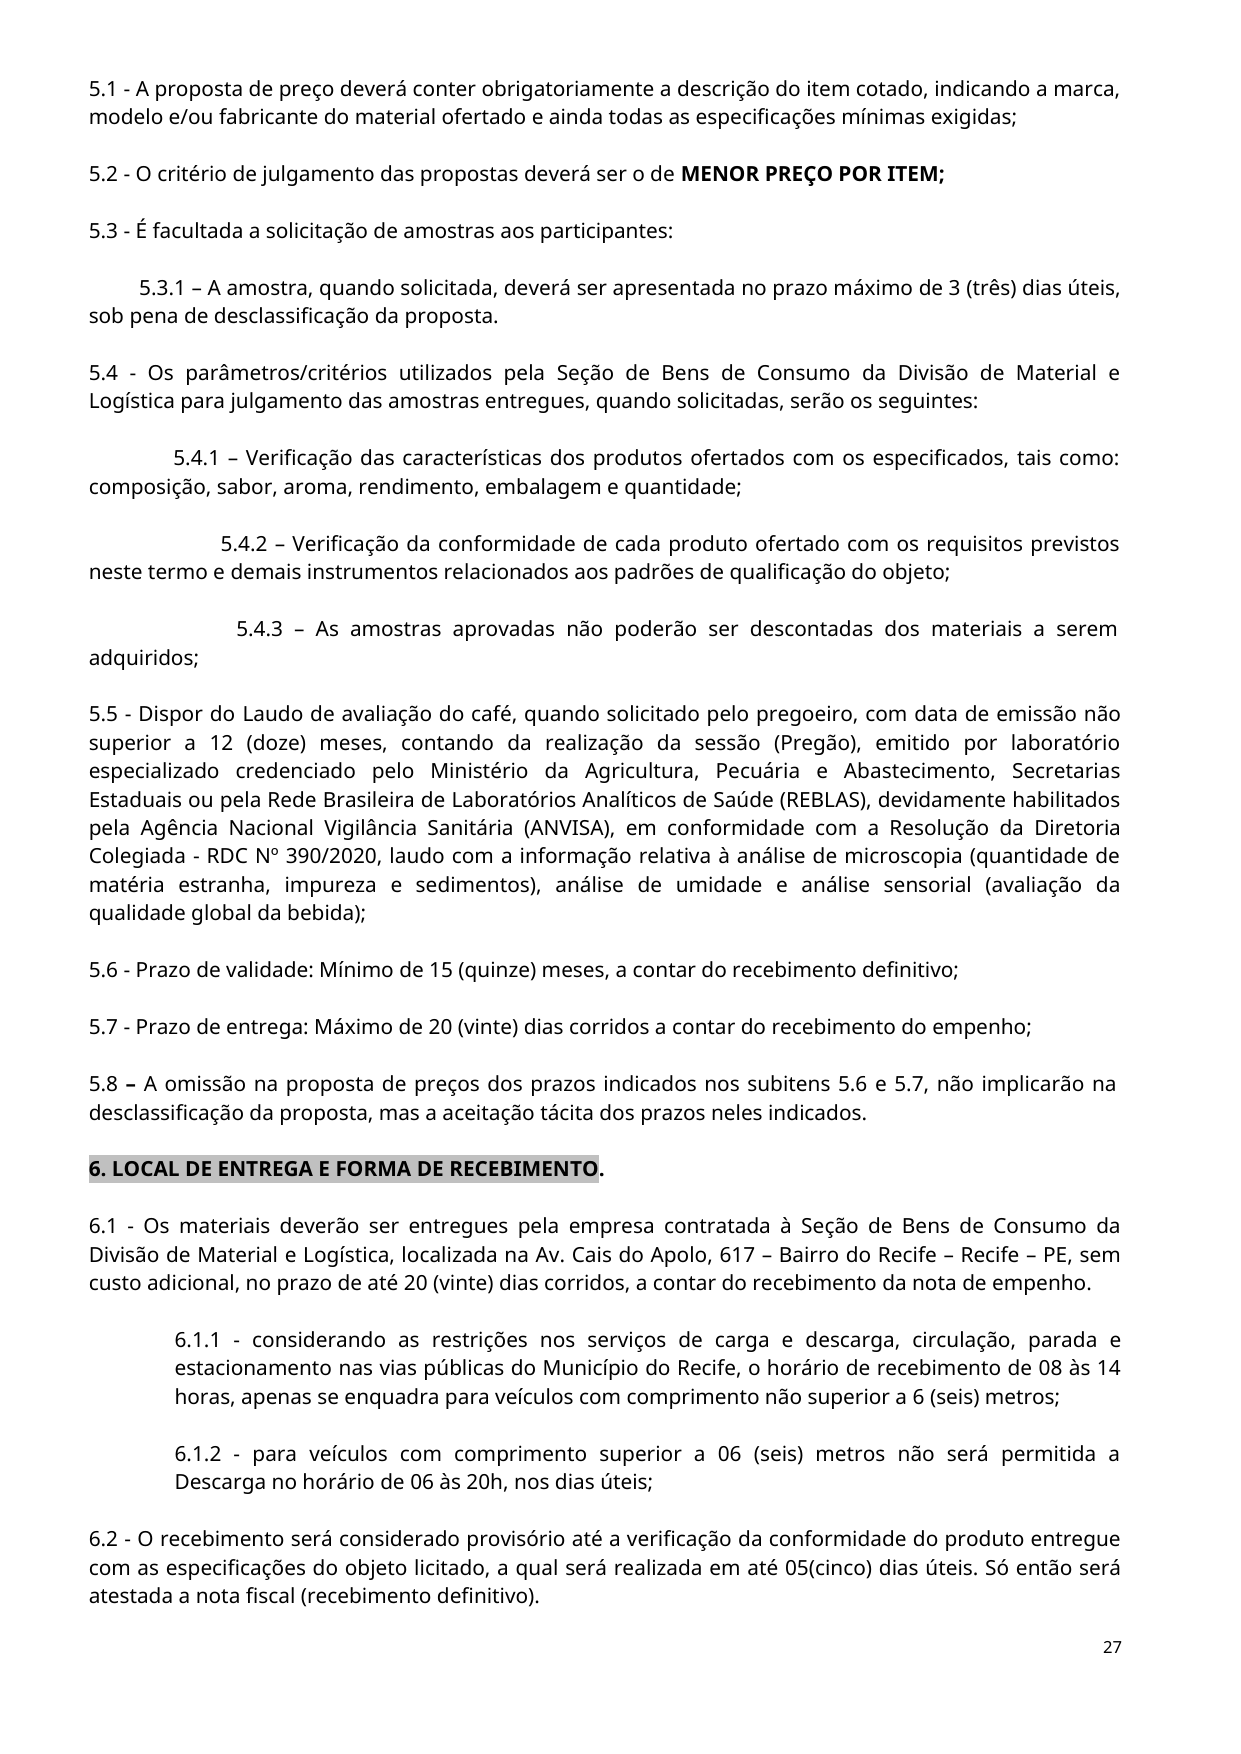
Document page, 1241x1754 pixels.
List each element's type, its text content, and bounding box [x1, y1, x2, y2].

text 6.1 - Os materiais deverão ser entregues pela empresa contratada à Seção de Bens de Consumo da Divisão de Material e Logística, localizada na Av. Cais do Apolo, 617 – Bairro do Recife – Recife – PE, sem custo adicional, no prazo de até 20 (vinte) dias corridos, a contar do recebimento da nota de empenho. [88, 1211, 1122, 1297]
text 5.3 - É facultada a solicitação de amostras aos participantes: [88, 216, 1122, 244]
text 5.1 - A proposta de preço deverá conter obrigatoriamente a descrição do item cotado, indicando a marca, modelo e/ou fabricante do material ofertado e ainda todas as especificações mínimas exigidas; [88, 74, 1122, 131]
text 5.3.1 – A amostra, quando solicitada, deverá ser apresentada no prazo máximo de 3 (três) dias úteis, sob pena de desclassificação da proposta. [88, 273, 1122, 330]
text 5.4.3 – As amostras aprovadas não poderão ser descontadas dos materiais a serem adquiridos; [88, 614, 1118, 671]
text 5.5 - Dispor do Laudo de avaliação do café, quando solicitado pelo pregoeiro, com data de emissão não superior a 12 (doze) meses, contando da realização da sessão (Pregão), emitido por laboratório especializado credenciado pelo Ministério da Agricultura, Pecuária e Abastecimento, Secretarias Estaduais ou pela Rede Brasileira de Laboratórios Analíticos de Saúde (REBLAS), devidamente habilitados pela Agência Nacional Vigilância Sanitária (ANVISA), em conformidade com a Resolução da Diretoria Colegiada - RDC Nº 390/2020, laudo com a informação relativa à análise de microscopia (quantidade de matéria estranha, impureza e sedimentos), análise de umidade e análise sensorial (avaliação da qualidade global da bebida); [88, 699, 1122, 927]
text 6. LOCAL DE ENTREGA E FORMA DE RECEBIMENTO. [88, 1154, 1122, 1183]
text 5.6 - Prazo de validade: Mínimo de 15 (quinze) meses, a contar do recebimento definitivo; [88, 955, 1118, 984]
text 5.8 – A omissão na proposta de preços dos prazos indicados nos subitens 5.6 e 5.7, não implicarão na desclassificação da proposta, mas a aceitação tácita dos prazos neles indicados. [88, 1069, 1118, 1126]
text 5.4.2 – Verificação da conformidade de cada produto ofertado com os requisitos previstos neste termo e demais instrumentos relacionados aos padrões de qualificação do objeto; [88, 529, 1122, 586]
text 5.7 - Prazo de entrega: Máximo de 20 (vinte) dias corridos a contar do recebimento do empenho; [88, 1012, 1118, 1041]
text 6.2 - O recebimento será considerado provisório até a verificação da conformidade do produto entregue com as especificações do objeto licitado, a qual será realizada em até 05(cinco) dias úteis. Só então será atestada a nota fiscal (recebimento definitivo). [88, 1524, 1122, 1609]
text 6.1.2 - para veículos com comprimento superior a 06 (seis) metros não será permitida a Descarga no horário de 06 às 20h, nos dias úteis; [174, 1439, 1122, 1496]
text 5.4 - Os parâmetros/critérios utilizados pela Seção de Bens de Consumo da Divisão de Material e Logística para julgamento das amostras entregues, quando solicitadas, serão os seguintes: [88, 358, 1122, 415]
text 5.2 - O critério de julgamento das propostas deverá ser o de MENOR PREÇO POR ITEM; [88, 159, 1122, 188]
text 6.1.1 - considerando as restrições nos serviços de carga e descarga, circulação, parada e estacionamento nas vias públicas do Município do Recife, o horário de recebimento de 08 às 14 horas, apenas se enquadra para veículos com comprimento não superior a 6 (seis) metros; [174, 1325, 1122, 1410]
text 5.4.1 – Verificação das características dos produtos ofertados com os especificados, tais como: composição, sabor, aroma, rendimento, embalagem e quantidade; [88, 443, 1122, 500]
